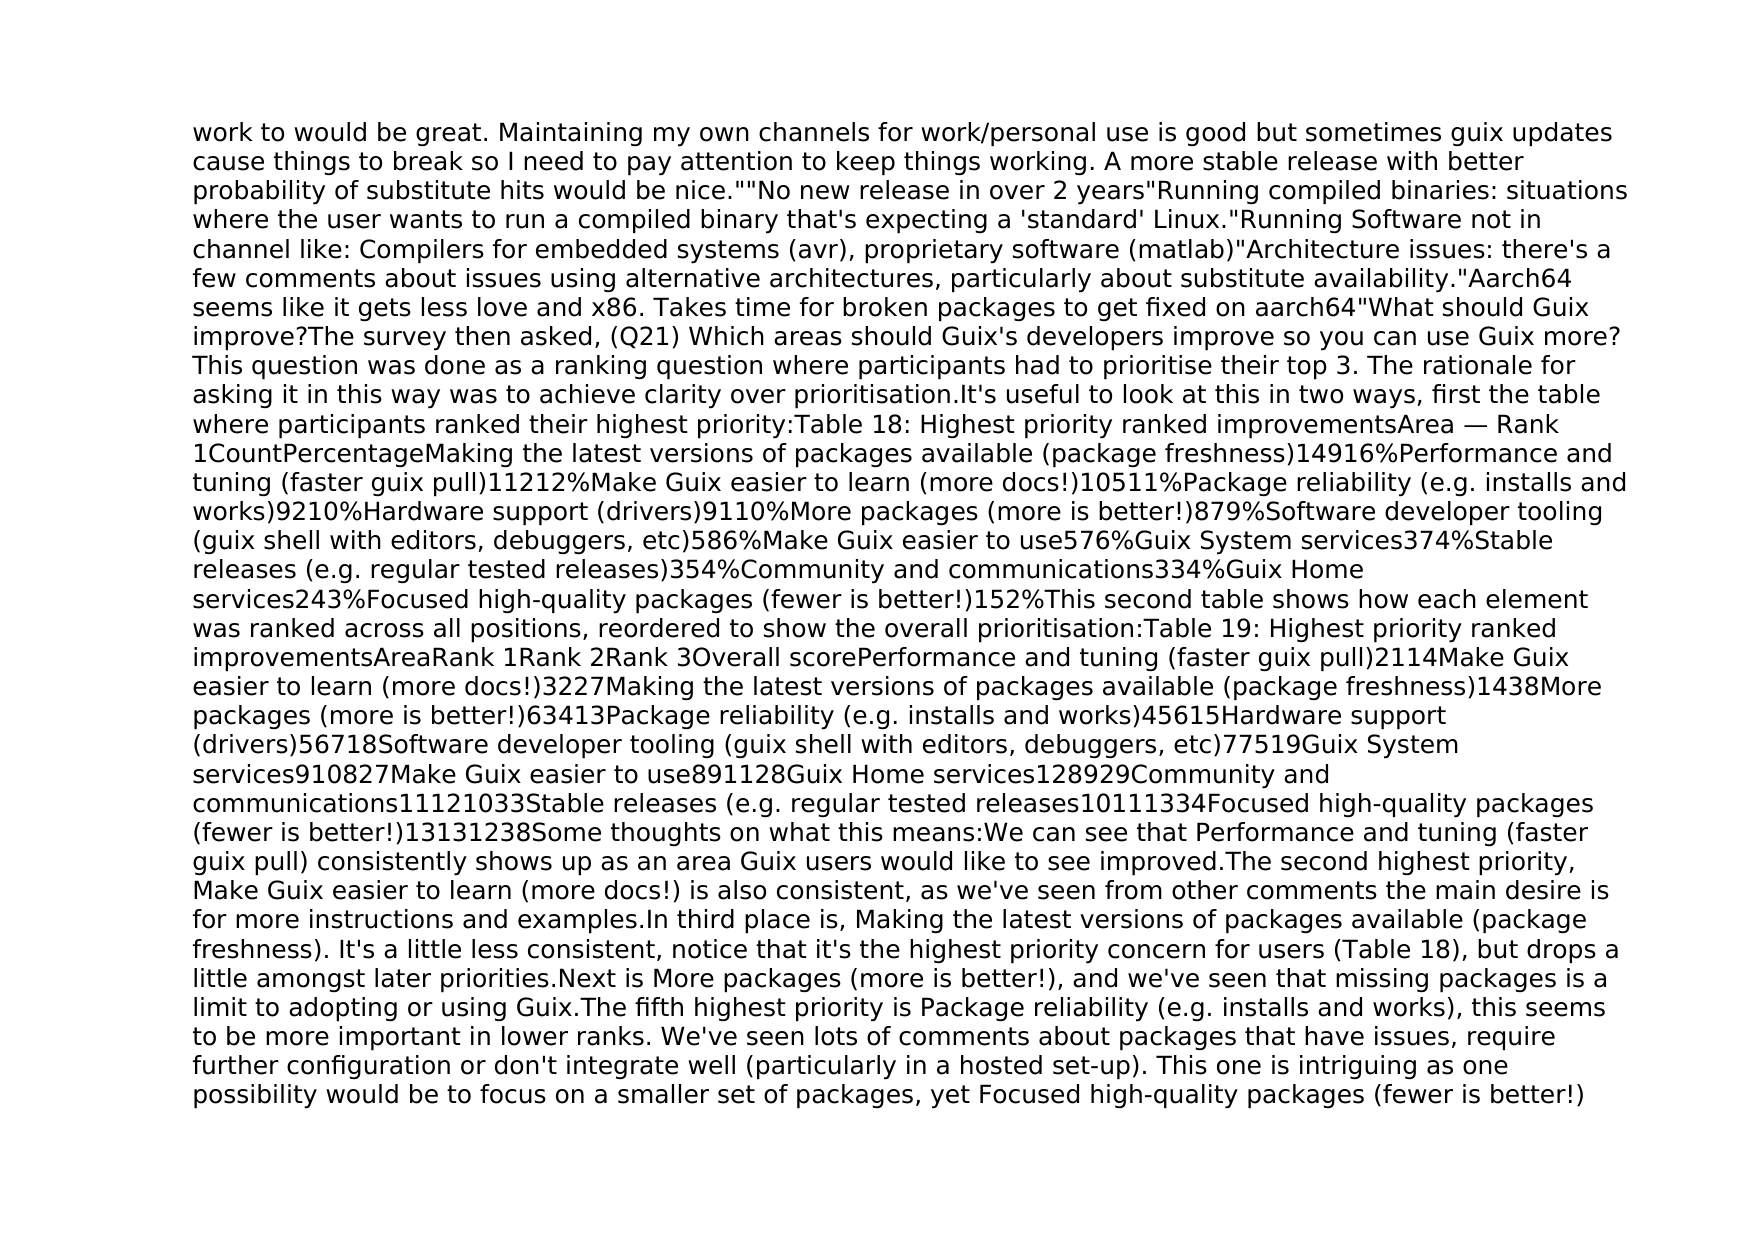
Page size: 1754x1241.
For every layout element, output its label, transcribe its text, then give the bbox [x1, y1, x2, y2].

list work to would be great. Maintaining my own channels for work/personal use is good but sometimes guix updates cause things to break so I need to pay attention to keep things working. A more stable release with better probability of substitute hits would be nice.""No new release in over 2 years"Running compiled binaries: situations where the user wants to run a compiled binary that's expecting a 'standard' Linux."Running Software not in channel like: Compilers for embedded systems (avr), proprietary software (matlab)"Architecture issues: there's a few comments about issues using alternative architectures, particularly about substitute availability."Aarch64 seems like it gets less love and x86. Takes time for broken packages to get fixed on aarch64"What should Guix improve?The survey then asked, (Q21) Which areas should Guix's developers improve so you can use Guix more?This question was done as a ranking question where participants had to prioritise their top 3. The rationale for asking it in this way was to achieve clarity over prioritisation.It's useful to look at this in two ways, first the table where participants ranked their highest priority:Table 18: Highest priority ranked improvementsArea — Rank 1CountPercentageMaking the latest versions of packages available (package freshness)14916%Performance and tuning (faster guix pull)11212%Make Guix easier to learn (more docs!)10511%Package reliability (e.g. installs and works)9210%Hardware support (drivers)9110%More packages (more is better!)879%Software developer tooling (guix shell with editors, debuggers, etc)586%Make Guix easier to use576%Guix System services374%Stable releases (e.g. regular tested releases)354%Community and communications334%Guix Home services243%Focused high-quality packages (fewer is better!)152%This second table shows how each element was ranked across all positions, reordered to show the overall prioritisation:Table 19: Highest priority ranked improvementsAreaRank 1Rank 2Rank 3Overall scorePerformance and tuning (faster guix pull)2114Make Guix easier to learn (more docs!)3227Making the latest versions of packages available (package freshness)1438More packages (more is better!)63413Package reliability (e.g. installs and works)45615Hardware support (drivers)56718Software developer tooling (guix shell with editors, debuggers, etc)77519Guix System services910827Make Guix easier to use891128Guix Home services128929Community and communications11121033Stable releases (e.g. regular tested releases10111334Focused high-quality packages (fewer is better!)13131238Some thoughts on what this means:We can see that Performance and tuning (faster guix pull) consistently shows up as an area Guix users would like to see improved.The second highest priority, Make Guix easier to learn (more docs!) is also consistent, as we've seen from other comments the main desire is for more instructions and examples.In third place is, Making the latest versions of packages available (package freshness). It's a little less consistent, notice that it's the highest priority concern for users (Table 18), but drops a little amongst later priorities.Next is More packages (more is better!), and we've seen that missing packages is a limit to adopting or using Guix.The fifth highest priority is Package reliability (e.g. installs and works), this seems to be more important in lower ranks. We've seen lots of comments about packages that have issues, require further configuration or don't integrate well (particularly in a hosted set-up). This one is intriguing as one possibility would be to focus on a smaller set of packages, yet Focused high-quality packages (fewer is better!) [177, 118, 1636, 1110]
